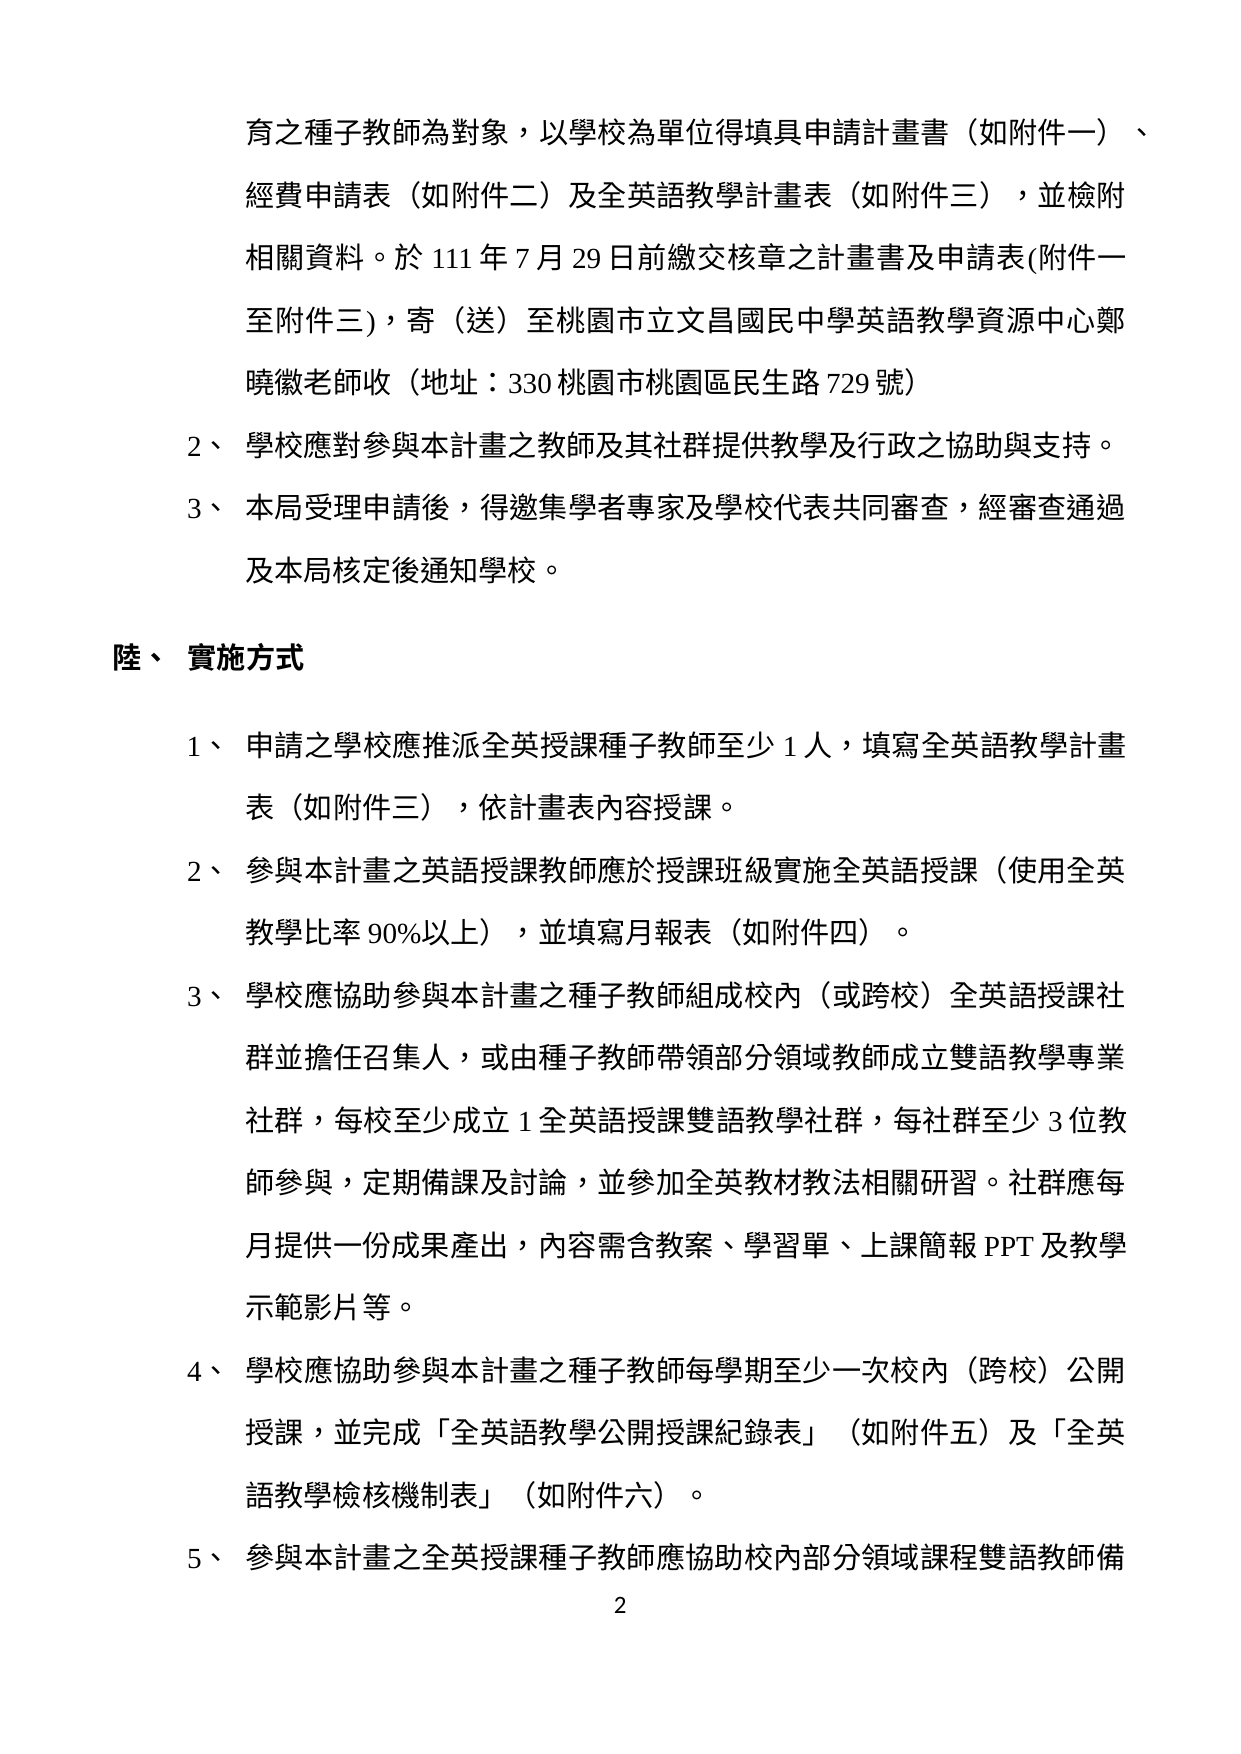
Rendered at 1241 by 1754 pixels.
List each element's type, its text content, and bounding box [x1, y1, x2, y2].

list 申請之學校應推派全英授課種子教師至少1人，填寫全英語教學計畫表（如附件三），依計畫表內容授課。 [186, 702, 1128, 827]
list 參與本計畫之英語授課教師應於授課班級實施全英語授課（使用全英教學比率90%以上），並填寫月報表（如附件四）。 [187, 827, 1128, 952]
list 參與本計畫之全英授課種子教師應協助校內部分領域課程雙語教師備 [187, 1514, 1128, 1577]
list 學校應協助參與本計畫之種子教師組成校內（或跨校）全英語授課社群並擔任召集人，或由種子教師帶領部分領域教師成立雙語教學專業社群，每校至少成立1全英語授課雙語教學社群，每社群至少3位教師參與，定期備課及討論，並參加全英教材教法相關研習。社群應每月提供一份成果產出，內容需含教案、學習單、上課簡報PPT及教學示範影片等。 [187, 952, 1128, 1327]
list 學校為實施英語文課程全英語授課，由參與本市全英語授課研習所培育之種子教師為對象，以學校為單位得填具申請計畫書（如附件一）、經費申請表（如附件二）及全英語教學計畫表（如附件三），並檢附相關資料。於111年7月29日前繳交核章之計畫書及申請表(附件一至附件三)，寄（送）至桃園市立文昌國民中學英語教學資源中心鄭曉徽老師收（地址：330桃園市桃園區民生路729號） [186, 89, 1128, 402]
list 實施方式 [112, 614, 1128, 677]
list 學校應協助參與本計畫之種子教師每學期至少一次校內（跨校）公開授課，並完成「全英語教學公開授課紀錄表」（如附件五）及「全英語教學檢核機制表」（如附件六）。 [187, 1327, 1128, 1514]
list 本局受理申請後，得邀集學者專家及學校代表共同審查，經審查通過及本局核定後通知學校。 [187, 464, 1128, 589]
list 學校應對參與本計畫之教師及其社群提供教學及行政之協助與支持。 [187, 402, 1128, 464]
